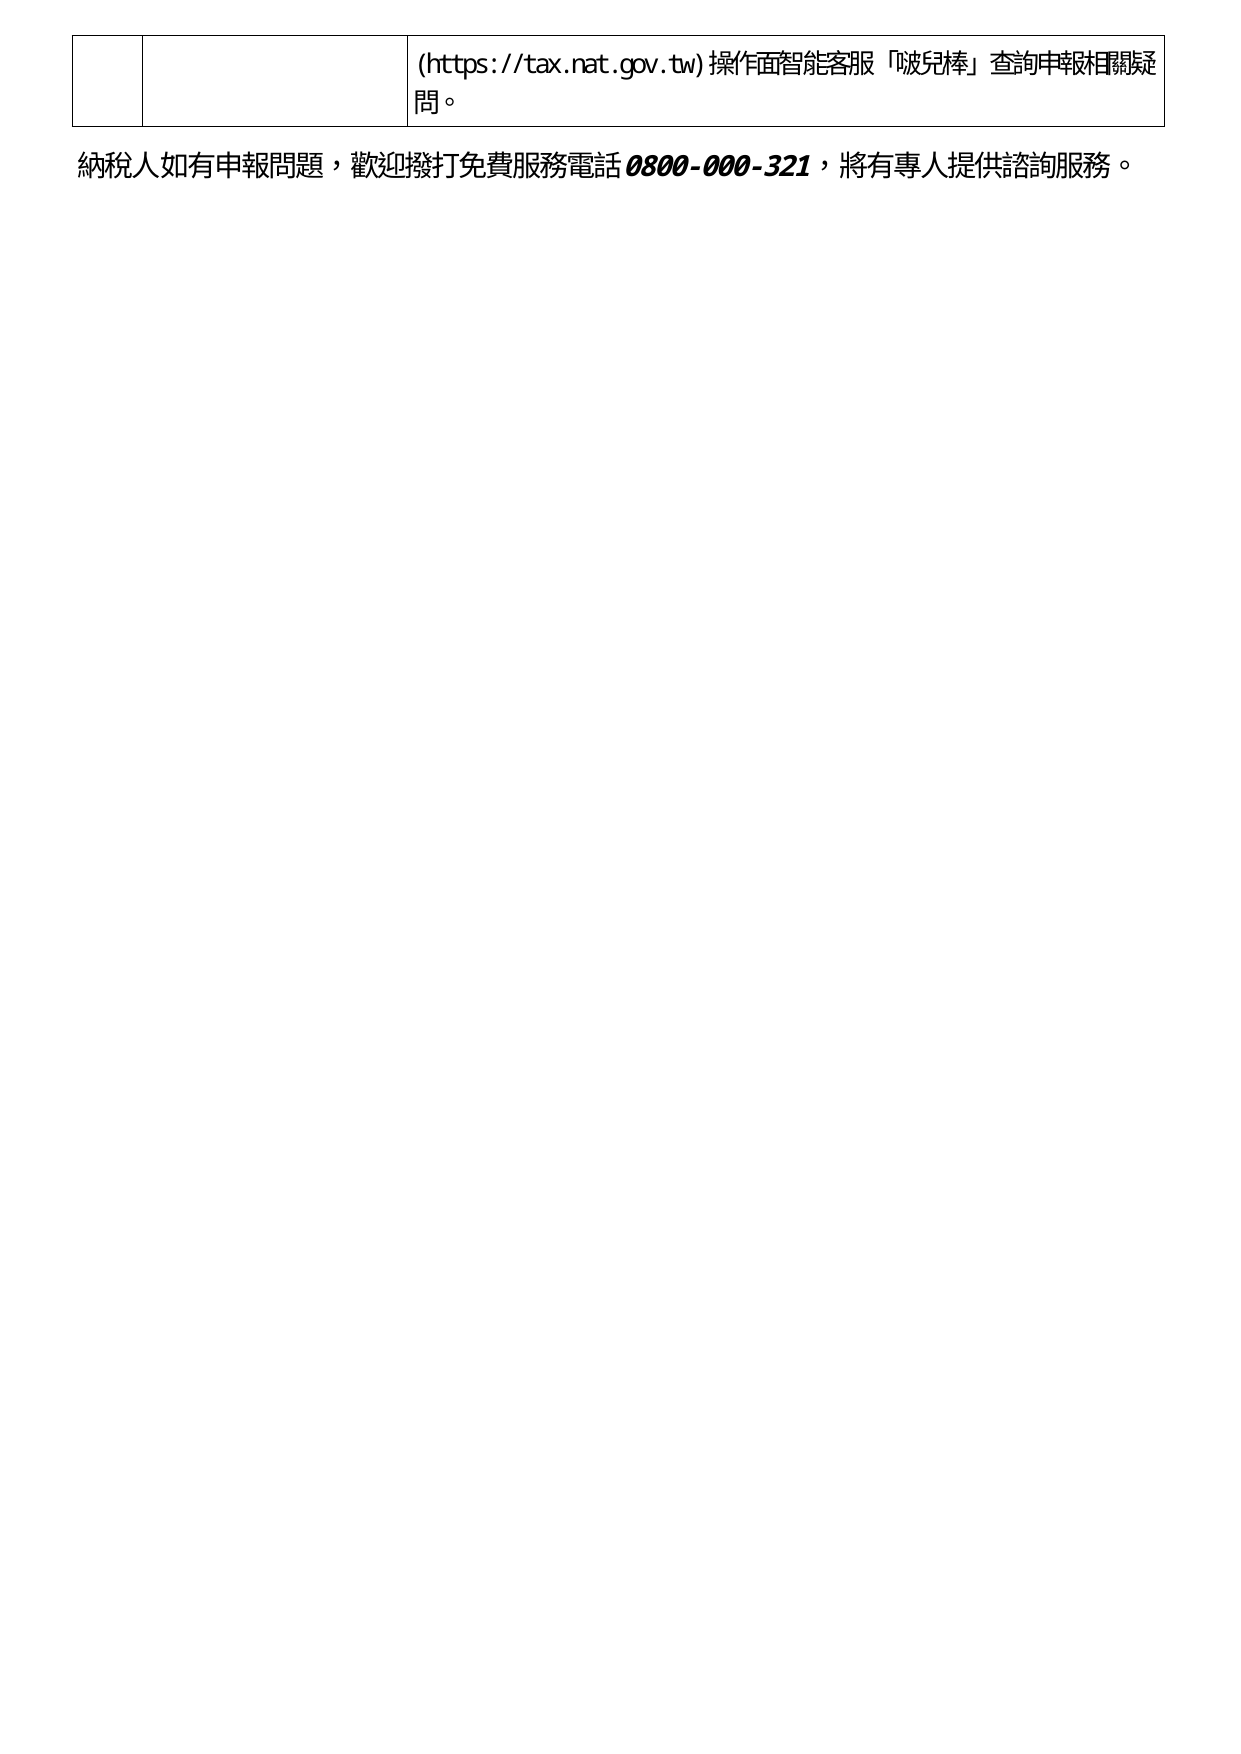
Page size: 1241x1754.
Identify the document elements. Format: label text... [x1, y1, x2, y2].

table_cell [143, 36, 407, 126]
text 納稅人如有申報問題，歡迎撥打免費服務電話0800-000-321，將有專人提供諮詢服務。 [77, 143, 1193, 185]
table_cell [73, 36, 142, 126]
table_cell (https://tax.nat.gov.tw)操作面智能客服「啵兒棒」查詢申報相關疑問。 [408, 36, 1164, 126]
